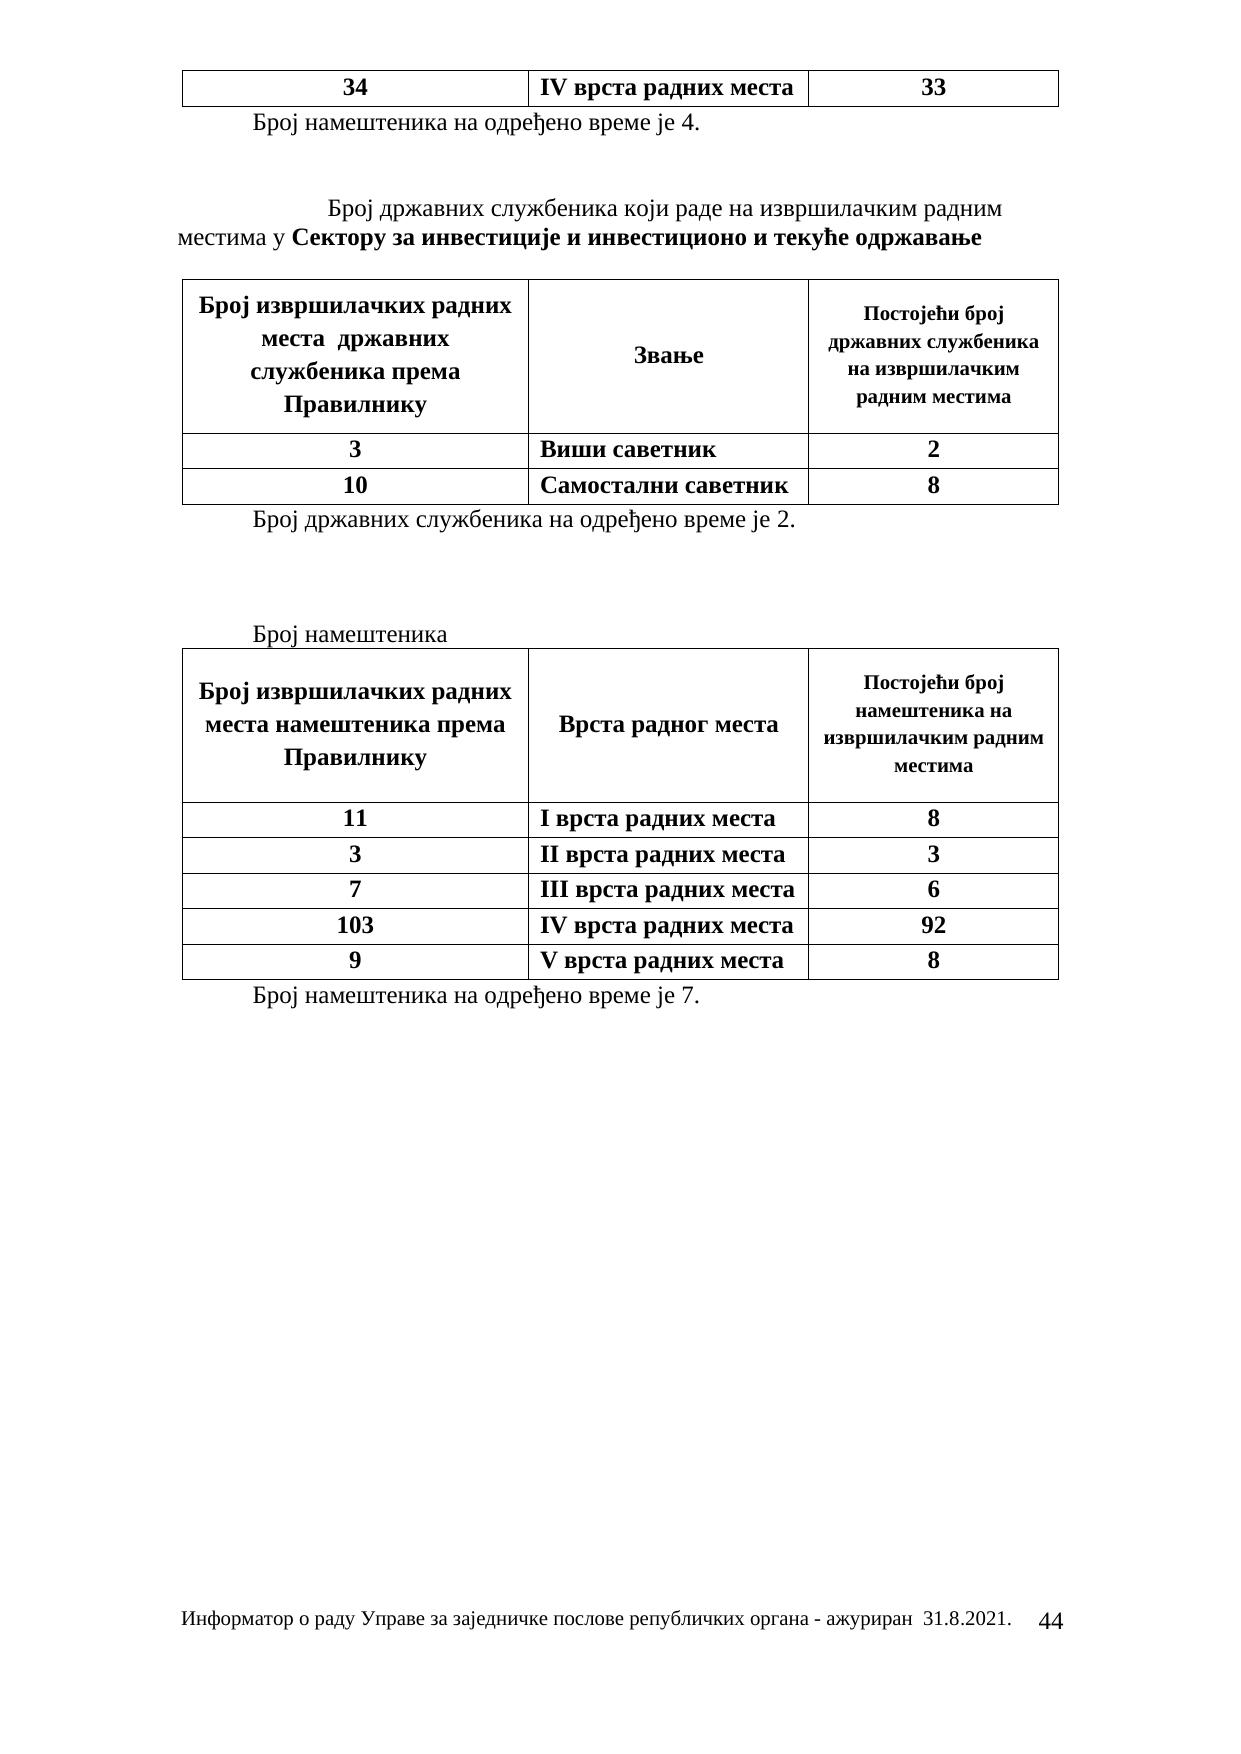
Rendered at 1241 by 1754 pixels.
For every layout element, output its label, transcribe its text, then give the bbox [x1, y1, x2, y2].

table_cell 7 [183, 874, 528, 908]
table_header Број извршилачких радних места намештеника према Правилнику [183, 649, 528, 802]
table_header Постојећи број намештеника на извршилачким радним местима [809, 649, 1058, 802]
table_cell Виши саветник [529, 434, 808, 468]
table_cell V врста радних места [529, 945, 808, 979]
table_cell 10 [183, 469, 528, 503]
table_cell 92 [809, 909, 1058, 943]
table_cell 2 [809, 434, 1058, 468]
table_cell 3 [809, 838, 1058, 873]
table_header Звање [529, 280, 808, 433]
table_cell 8 [809, 469, 1058, 503]
table_cell IV врста радних места [529, 71, 808, 106]
table_cell 8 [809, 803, 1058, 837]
table_cell 8 [809, 945, 1058, 979]
text Број намештeника на одређено време је 7. [177, 980, 1063, 1009]
table_cell III врста радних места [529, 874, 808, 908]
table_header Број извршилачких радних места државних службеника према Правилнику [183, 280, 528, 433]
table_cell II врста радних места [529, 838, 808, 873]
table_cell 3 [183, 838, 528, 873]
table_header Врста радног места [529, 649, 808, 802]
table_cell 103 [183, 909, 528, 943]
table_cell 33 [809, 71, 1058, 106]
table_cell I врста радних места [529, 803, 808, 837]
table_header Постојећи број државних службеника на извршилачким радним местима [809, 280, 1058, 433]
text Број намештеника на одређено време је 4. [177, 107, 1063, 136]
table_cell IV врста радних места [529, 909, 808, 943]
table_cell 3 [183, 434, 528, 468]
table_cell 9 [183, 945, 528, 979]
table_cell 11 [183, 803, 528, 837]
table_cell 34 [183, 71, 528, 106]
text Број државних службеника који раде на извршилачким радним местима у Сектору за инвестиције и инвестиционо и текуће одржавање [177, 193, 1063, 251]
table_cell 6 [809, 874, 1058, 908]
table_cell Самостални саветник [529, 469, 808, 503]
text Број државних службеника на одређено време је 2. [177, 504, 1063, 533]
text Број намештеника [177, 619, 1063, 648]
